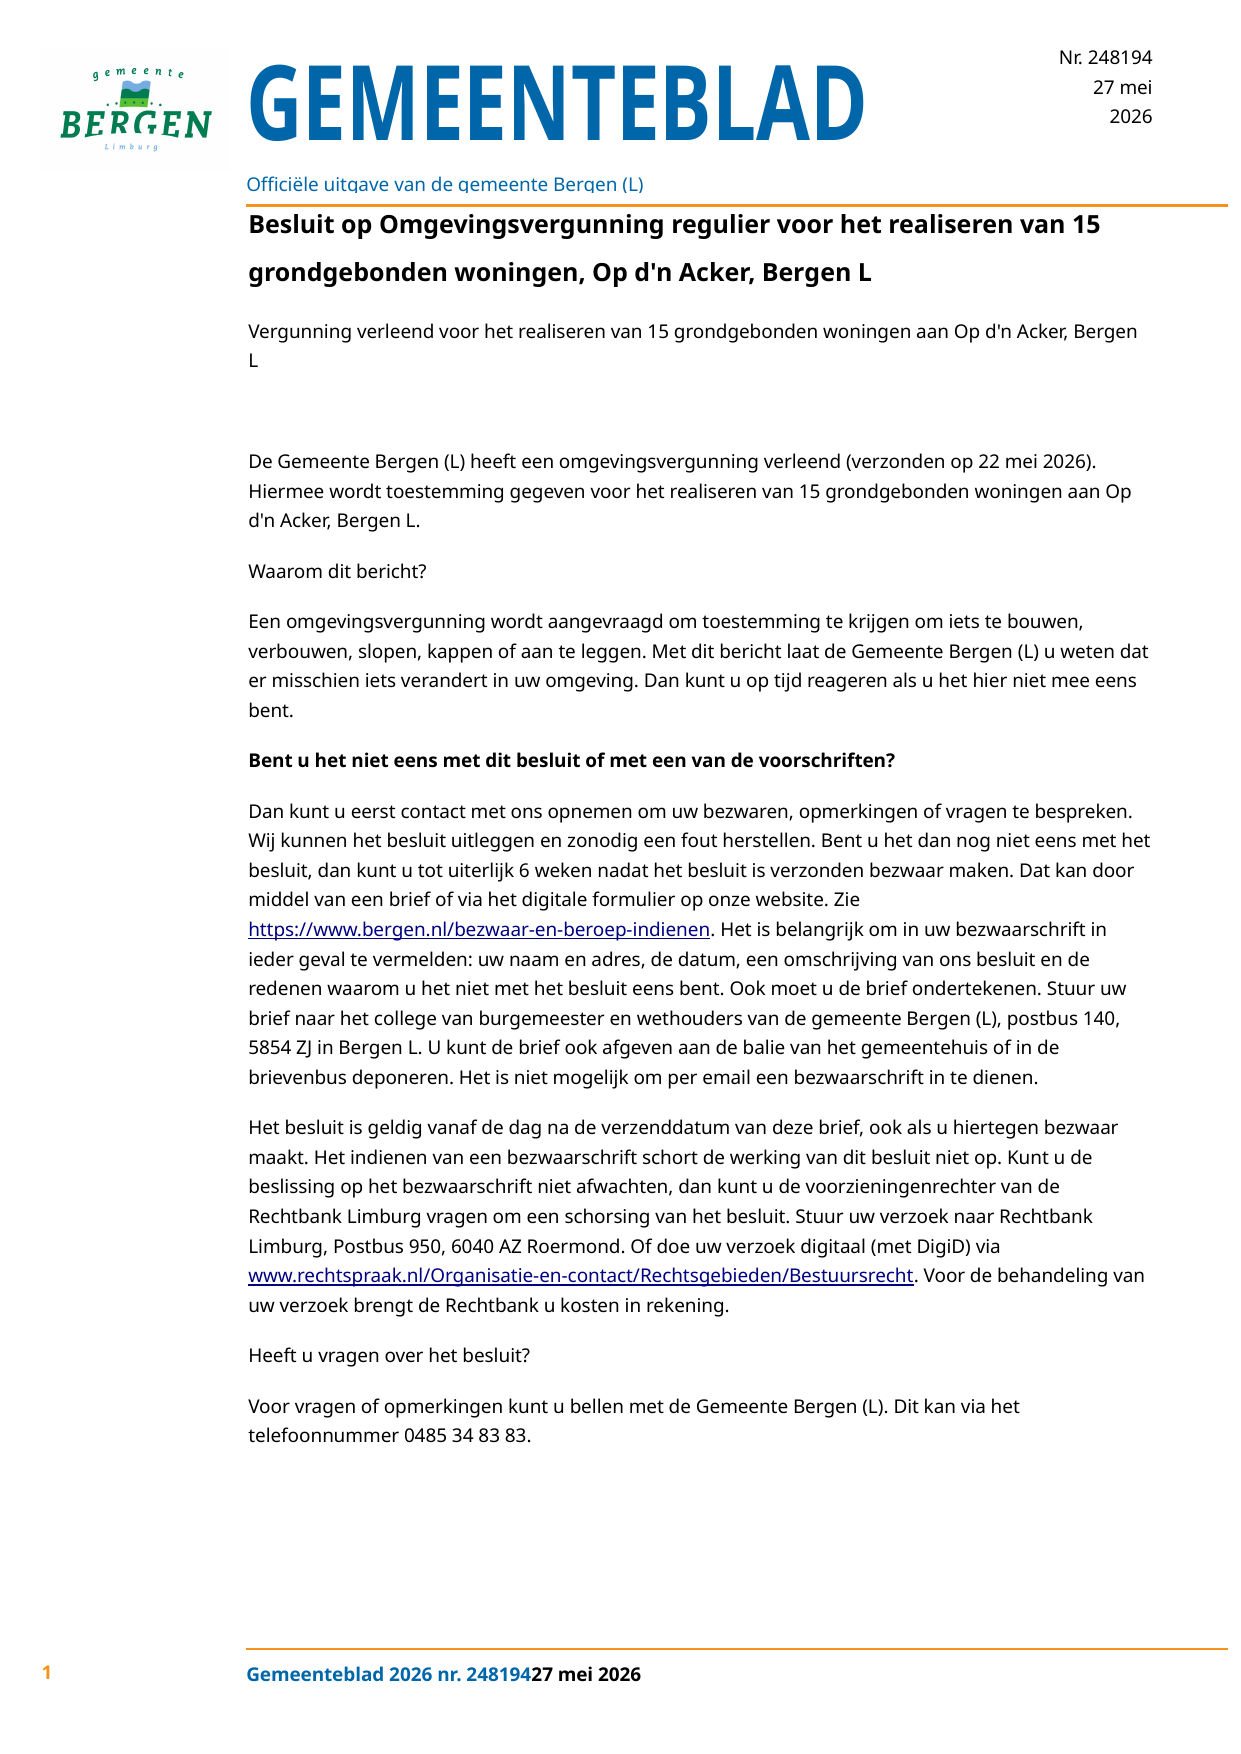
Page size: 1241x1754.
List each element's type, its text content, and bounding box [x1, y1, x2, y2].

text Waarom dit bericht? [248, 558, 1152, 584]
picture [41, 47, 231, 172]
text Dan kunt u eerst contact met ons opnemen om uw bezwaren, opmerkingen of vragen te bespreken. Wij kunnen het besluit uitleggen en zonodig een fout herstellen. Bent u het dan nog niet eens met het besluit, dan kunt u tot uiterlijk 6 weken nadat het besluit is verzonden bezwaar maken. Dat kan door middel van een brief of via het digitale formulier op onze website. Zie https://www.bergen.nl/bezwaar-en-beroep-indienen. Het is belangrijk om in uw bezwaarschrift in ieder geval te vermelden: uw naam en adres, de datum, een omschrijving van ons besluit en de redenen waarom u het niet met het besluit eens bent. Ook moet u de brief ondertekenen. Stuur uw brief naar het college van burgemeester en wethouders van de gemeente Bergen (L), postbus 140, 5854 ZJ in Bergen L. U kunt de brief ook afgeven aan de balie van het gemeentehuis of in de brievenbus deponeren. Het is niet mogelijk om per email een bezwaarschrift in te dienen. [248, 798, 1152, 1090]
text Het besluit is geldig vanaf de dag na de verzenddatum van deze brief, ook als u hiertegen bezwaar maakt. Het indienen van een bezwaarschrift schort de werking van dit besluit niet op. Kunt u de beslissing op het bezwaarschrift niet afwachten, dan kunt u de voorzieningenrechter van de Rechtbank Limburg vragen om een schorsing van het besluit. Stuur uw verzoek naar Rechtbank Limburg, Postbus 950, 6040 AZ Roermond. Of doe uw verzoek digitaal (met DigiD) via www.rechtspraak.nl/Organisatie-en-contact/Rechtsgebieden/Bestuursrecht. Voor de behandeling van uw verzoek brengt de Rechtbank u kosten in rekening. [248, 1114, 1152, 1318]
text Besluit op Omgevingsvergunning regulier voor het realiseren van 15 grondgebonden woningen, Op d'n Acker, Bergen L [248, 207, 1152, 288]
text Vergunning verleend voor het realiseren van 15 grondgebonden woningen aan Op d'n Acker, Bergen L [248, 318, 1152, 373]
text De Gemeente Bergen (L) heeft een omgevingsvergunning verleend (verzonden op 22 mei 2026). Hiermee wordt toestemming gegeven voor het realiseren van 15 grondgebonden woningen aan Op d'n Acker, Bergen L. [248, 448, 1152, 533]
text Voor vragen of opmerkingen kunt u bellen met de Gemeente Bergen (L). Dit kan via het telefoonnummer 0485 34 83 83. [248, 1393, 1152, 1448]
text Een omgevingsvergunning wordt aangevraagd om toestemming te krijgen om iets te bouwen, verbouwen, slopen, kappen of aan te leggen. Met dit bericht laat de Gemeente Bergen (L) u weten dat er misschien iets verandert in uw omgeving. Dan kunt u op tijd reageren als u het hier niet mee eens bent. [248, 608, 1152, 723]
text Bent u het niet eens met dit besluit of met een van de voorschriften? [248, 747, 1152, 773]
text Heeft u vragen over het besluit? [248, 1342, 1152, 1368]
